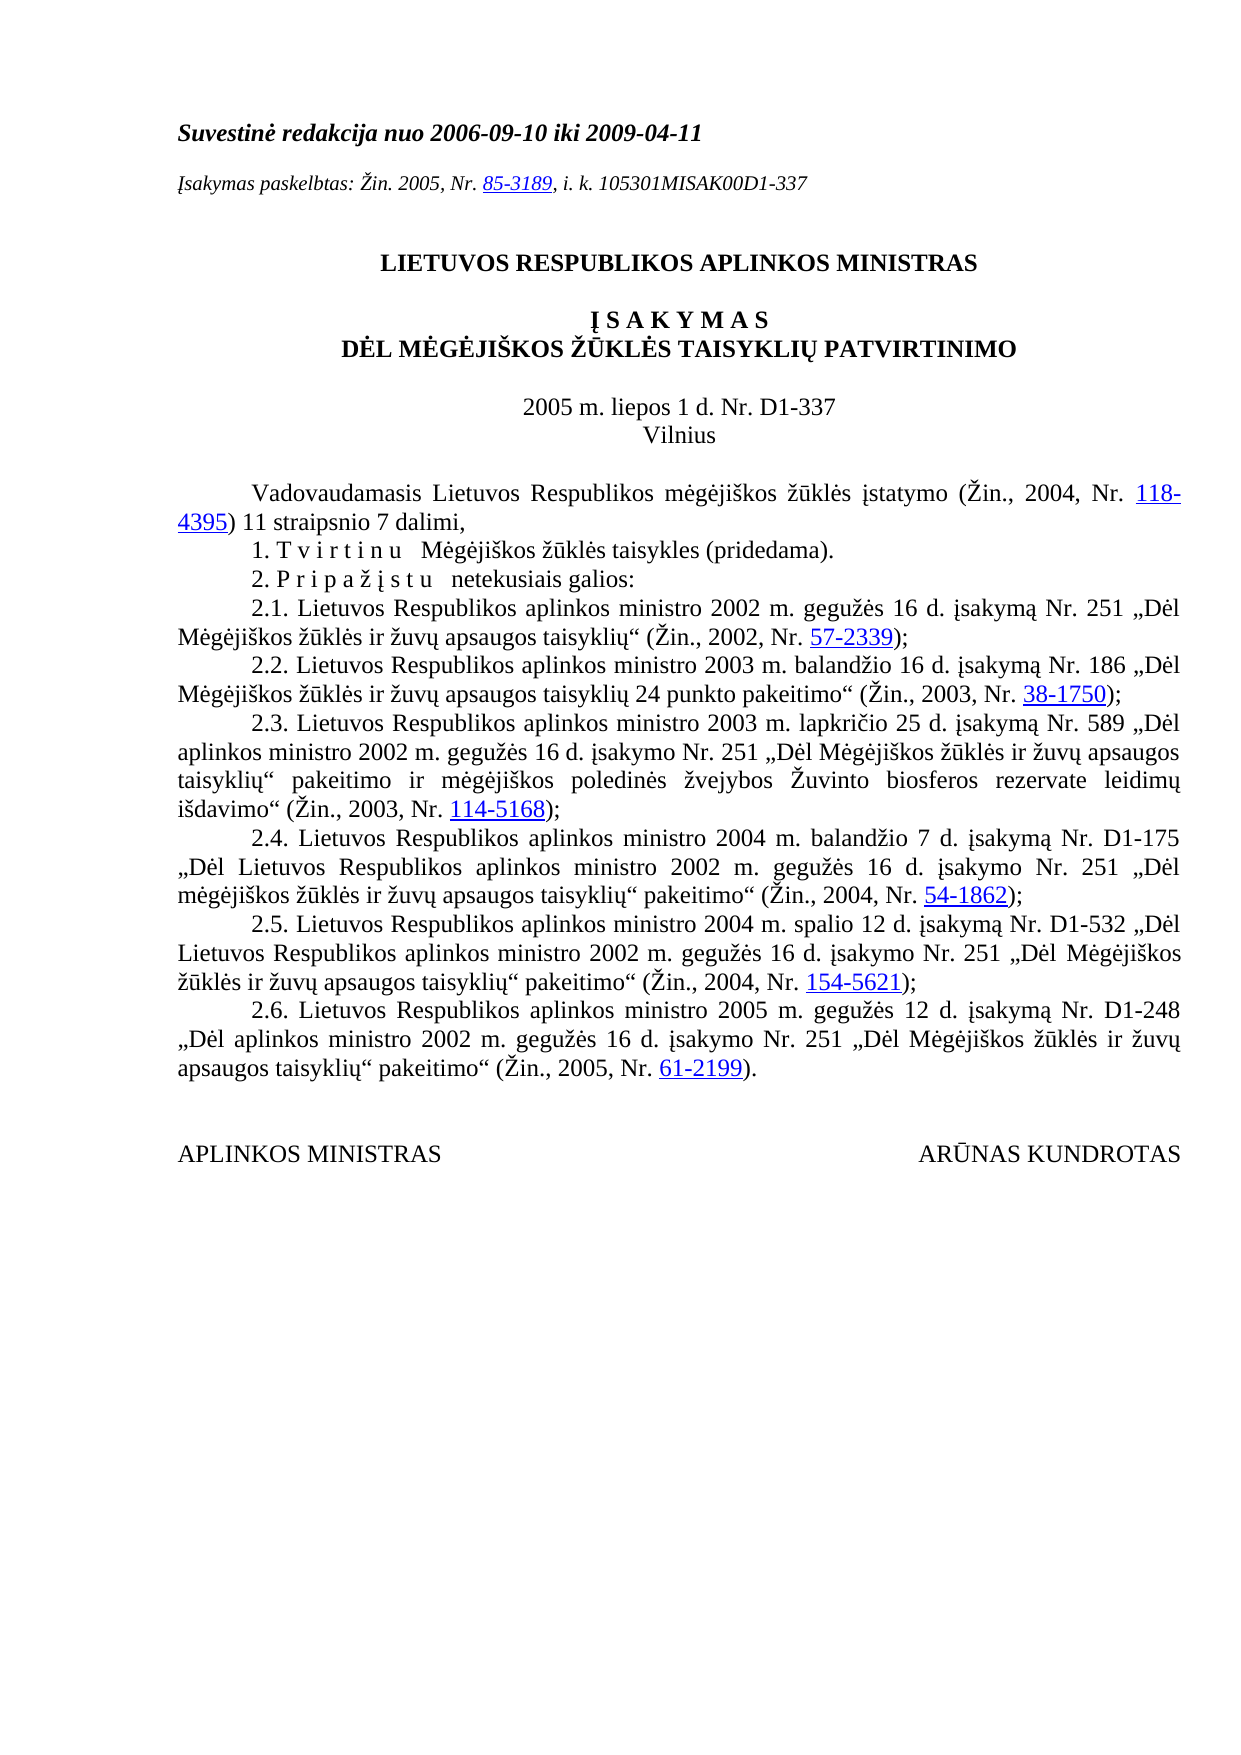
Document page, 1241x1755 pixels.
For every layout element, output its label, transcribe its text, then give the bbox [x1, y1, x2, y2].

text 2005 m. liepos 1 d. Nr. D1-337 [177, 392, 1181, 420]
text 1. Tvirtinu Mėgėjiškos žūklės taisykles (pridedama). [177, 535, 1181, 564]
text 2.2. Lietuvos Respublikos aplinkos ministro 2003 m. balandžio 16 d. įsakymą Nr. 186 „Dėl Mėgėjiškos žūklės ir žuvų apsaugos taisyklių 24 punkto pakeitimo“ (Žin., 2003, Nr. 38-1750); [177, 650, 1181, 708]
text 2.1. Lietuvos Respublikos aplinkos ministro 2002 m. gegužės 16 d. įsakymą Nr. 251 „Dėl mėgėjiškos žūklės ir žuvų apsaugos taisyklių“ (Žin., 2002, Nr. 57-2339); [177, 593, 1181, 650]
text Įsakymas paskelbtas: Žin. 2005, Nr. 85-3189, i. k. 105301MISAK00D1-337 [177, 171, 1181, 195]
text LIETUVOS RESPUBLIKOS APLINKOS MINISTRAS [177, 248, 1181, 277]
text 2.4. Lietuvos Respublikos aplinkos ministro 2004 m. balandžio 7 d. įsakymą Nr. D1-175 „Dėl Lietuvos Respublikos aplinkos ministro 2002 m. gegužės 16 d. įsakymo Nr. 251 „Dėl mėgėjiškos žūklės ir žuvų apsaugos taisyklių“ pakeitimo“ (Žin., 2004, Nr. 54-1862); [177, 823, 1181, 909]
text 2.3. Lietuvos Respublikos aplinkos ministro 2003 m. lapkričio 25 d. įsakymą Nr. 589 „Dėl aplinkos ministro 2002 m. gegužės 16 d. įsakymo Nr. 251 „Dėl Mėgėjiškos žūklės ir žuvų apsaugos taisyklių“ pakeitimo ir mėgėjiškos poledinės žvejybos Žuvinto biosferos rezervate leidimų išdavimo“ (Žin., 2003, Nr. 114-5168); [177, 708, 1181, 823]
text Į S A K Y M A S [177, 305, 1181, 334]
text APLINKOS MINISTRAS ARŪNAS KUNDROTAS [177, 1139, 1181, 1168]
text DĖL MĖGĖJIŠKOS ŽŪKLĖS TAISYKLIŲ PATVIRTINIMO [177, 334, 1181, 363]
text Vilnius [177, 420, 1181, 449]
text 2.6. Lietuvos Respublikos aplinkos ministro 2005 m. gegužės 12 d. įsakymą Nr. D1-248 „Dėl aplinkos ministro 2002 m. gegužės 16 d. įsakymo Nr. 251 „Dėl Mėgėjiškos žūklės ir žuvų apsaugos taisyklių“ pakeitimo“ (Žin., 2005, Nr. 61-2199). [177, 995, 1181, 1082]
text 2.5. Lietuvos Respublikos aplinkos ministro 2004 m. spalio 12 d. įsakymą Nr. D1-532 „Dėl Lietuvos Respublikos aplinkos ministro 2002 m. gegužės 16 d. įsakymo Nr. 251 „Dėl mėgėjiškos žūklės ir žuvų apsaugos taisyklių“ pakeitimo“ (Žin., 2004, Nr. 154-5621); [177, 909, 1181, 995]
text Vadovaudamasis Lietuvos Respublikos mėgėjiškos žūklės įstatymo (Žin., 2004, Nr. 118-4395) 11 straipsnio 7 dalimi, [177, 478, 1181, 535]
text 2. Pripažįstu netekusiais galios: [177, 564, 1181, 593]
text Suvestinė redakcija nuo 2006-09-10 iki 2009-04-11 [177, 118, 1181, 147]
